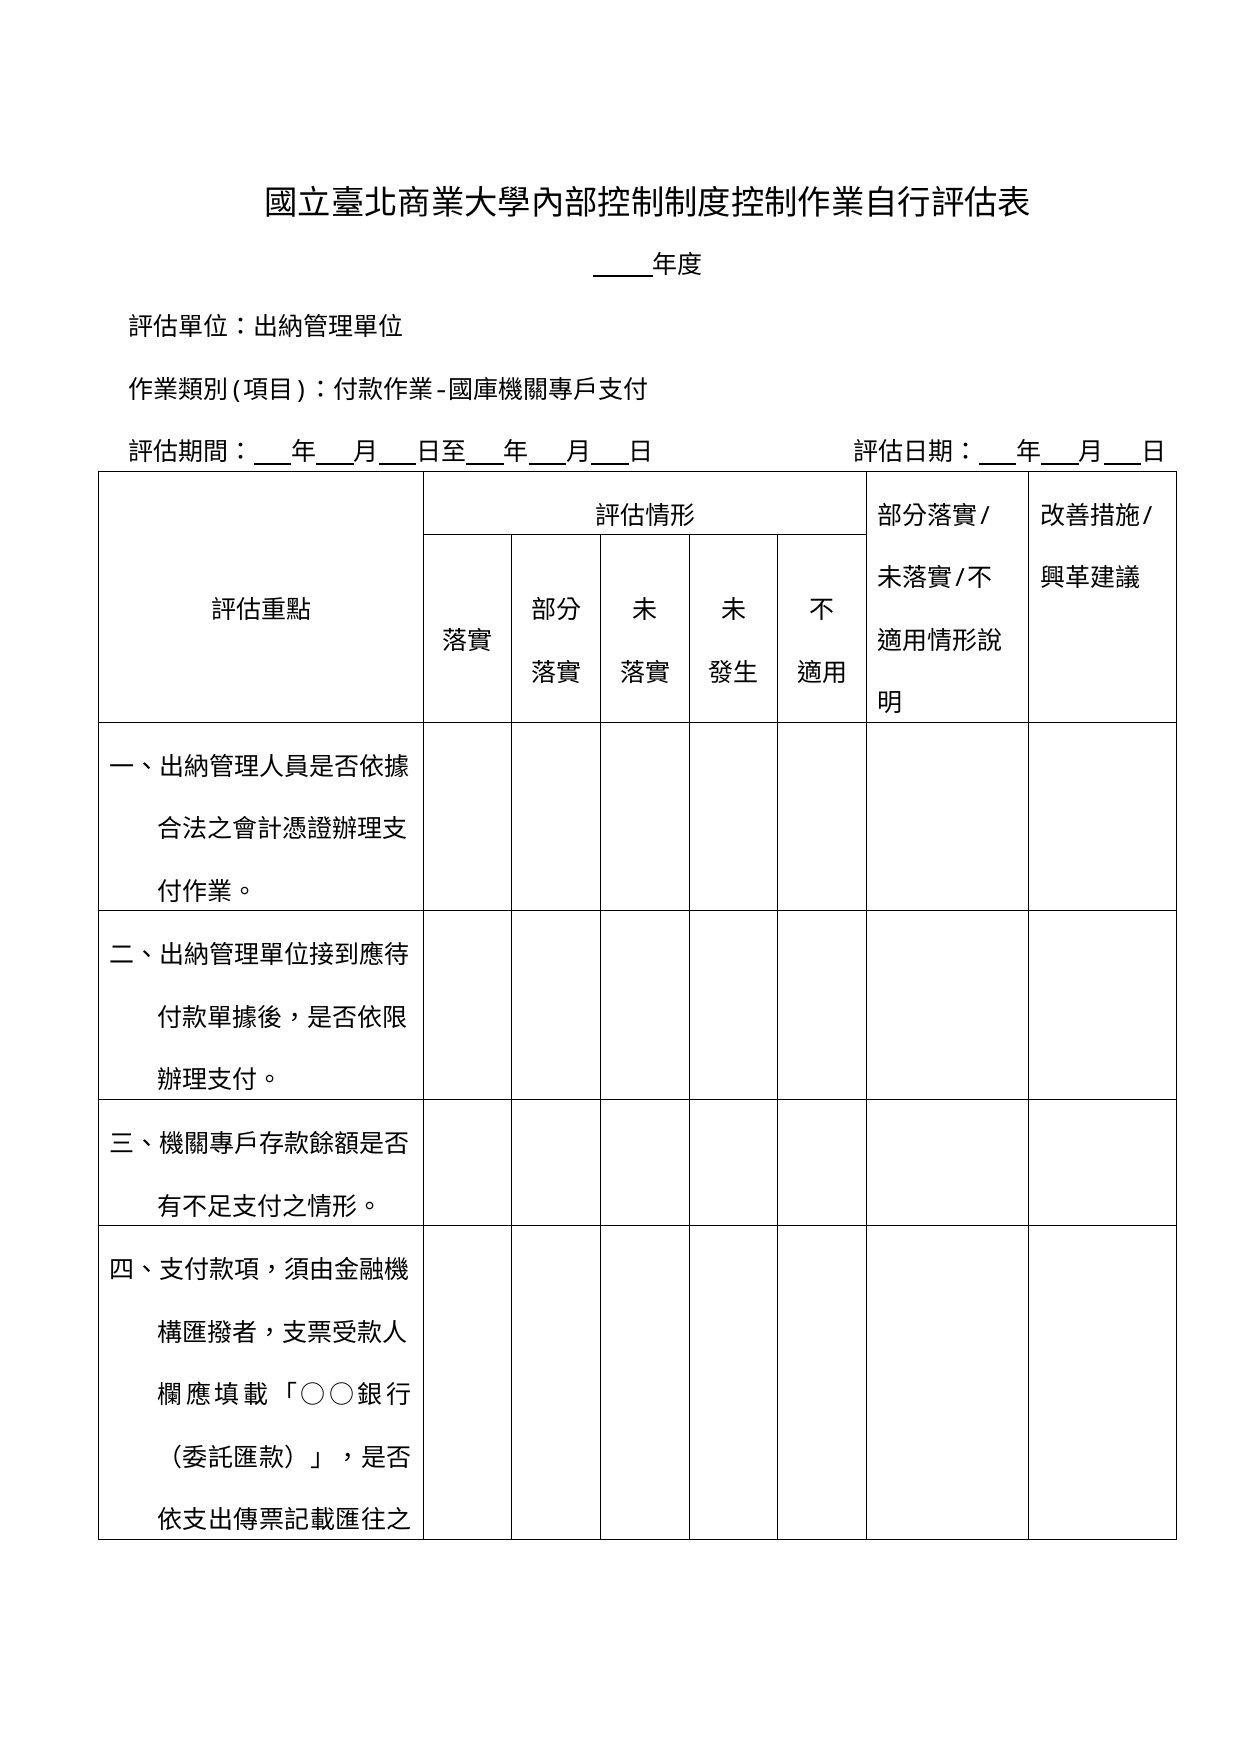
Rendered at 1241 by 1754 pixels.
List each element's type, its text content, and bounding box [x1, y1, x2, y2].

table_cell [512, 911, 600, 1099]
table_cell 四、支付款項，須由金融機 構匯撥者，支票受款人 欄應填載「○○銀行（委託匯款）」，是否依支出傳票記載匯往之 [99, 1226, 423, 1538]
table_cell [1029, 911, 1176, 1099]
table_cell [690, 1100, 777, 1225]
table_cell [690, 911, 777, 1099]
table_cell 三、機關專戶存款餘額是否 有不足支付之情形。 [99, 1100, 423, 1225]
table_cell [690, 1226, 777, 1538]
text 評估單位：出納管理單位 [128, 283, 1167, 346]
table_header 改善措施/興革建議 [1029, 472, 1176, 722]
table_cell [867, 911, 1028, 1099]
table_header 評估重點 [99, 472, 423, 722]
text 年度 [128, 221, 1167, 283]
table_cell [778, 1100, 866, 1225]
table_cell [424, 1226, 511, 1538]
table_cell 落實 [424, 535, 511, 722]
text 國立臺北商業大學內部控制制度控制作業自行評估表 [128, 158, 1167, 221]
table_cell 不 適用 [778, 535, 866, 722]
table_cell [867, 1100, 1028, 1225]
table_cell [512, 1226, 600, 1538]
table_cell [778, 911, 866, 1099]
table_cell 部分落實 [512, 535, 600, 722]
table_cell [424, 911, 511, 1099]
text 作業類別(項目)：付款作業-國庫機關專戶支付 [128, 346, 1167, 408]
table_cell [601, 1100, 689, 1225]
table_cell 未 發生 [690, 535, 777, 722]
table_cell 一、出納管理人員是否依據 合法之會計憑證辦理支 付作業。 [99, 723, 423, 910]
table_cell 二、出納管理單位接到應待 付款單據後，是否依限辦理支付。 [99, 911, 423, 1099]
table_cell 未 落實 [601, 535, 689, 722]
table_cell [778, 1226, 866, 1538]
table_cell [778, 723, 866, 910]
table_cell [1029, 1226, 1176, 1538]
table_cell [601, 723, 689, 910]
table_cell [424, 1100, 511, 1225]
table_cell [512, 1100, 600, 1225]
table_header 評估情形 [424, 472, 866, 534]
table_cell [601, 1226, 689, 1538]
table_header 部分落實/未落實/不適用情形說明 [867, 472, 1028, 722]
table_cell [1029, 1100, 1176, 1225]
table_cell [424, 723, 511, 910]
table_cell [601, 911, 689, 1099]
table_cell [512, 723, 600, 910]
table_cell [867, 723, 1028, 910]
table_cell [867, 1226, 1028, 1538]
table_cell [690, 723, 777, 910]
text 評估期間： 年 月 日至 年 月 日 評估日期： 年 月 日 [128, 408, 1167, 471]
table_cell [1029, 723, 1176, 910]
